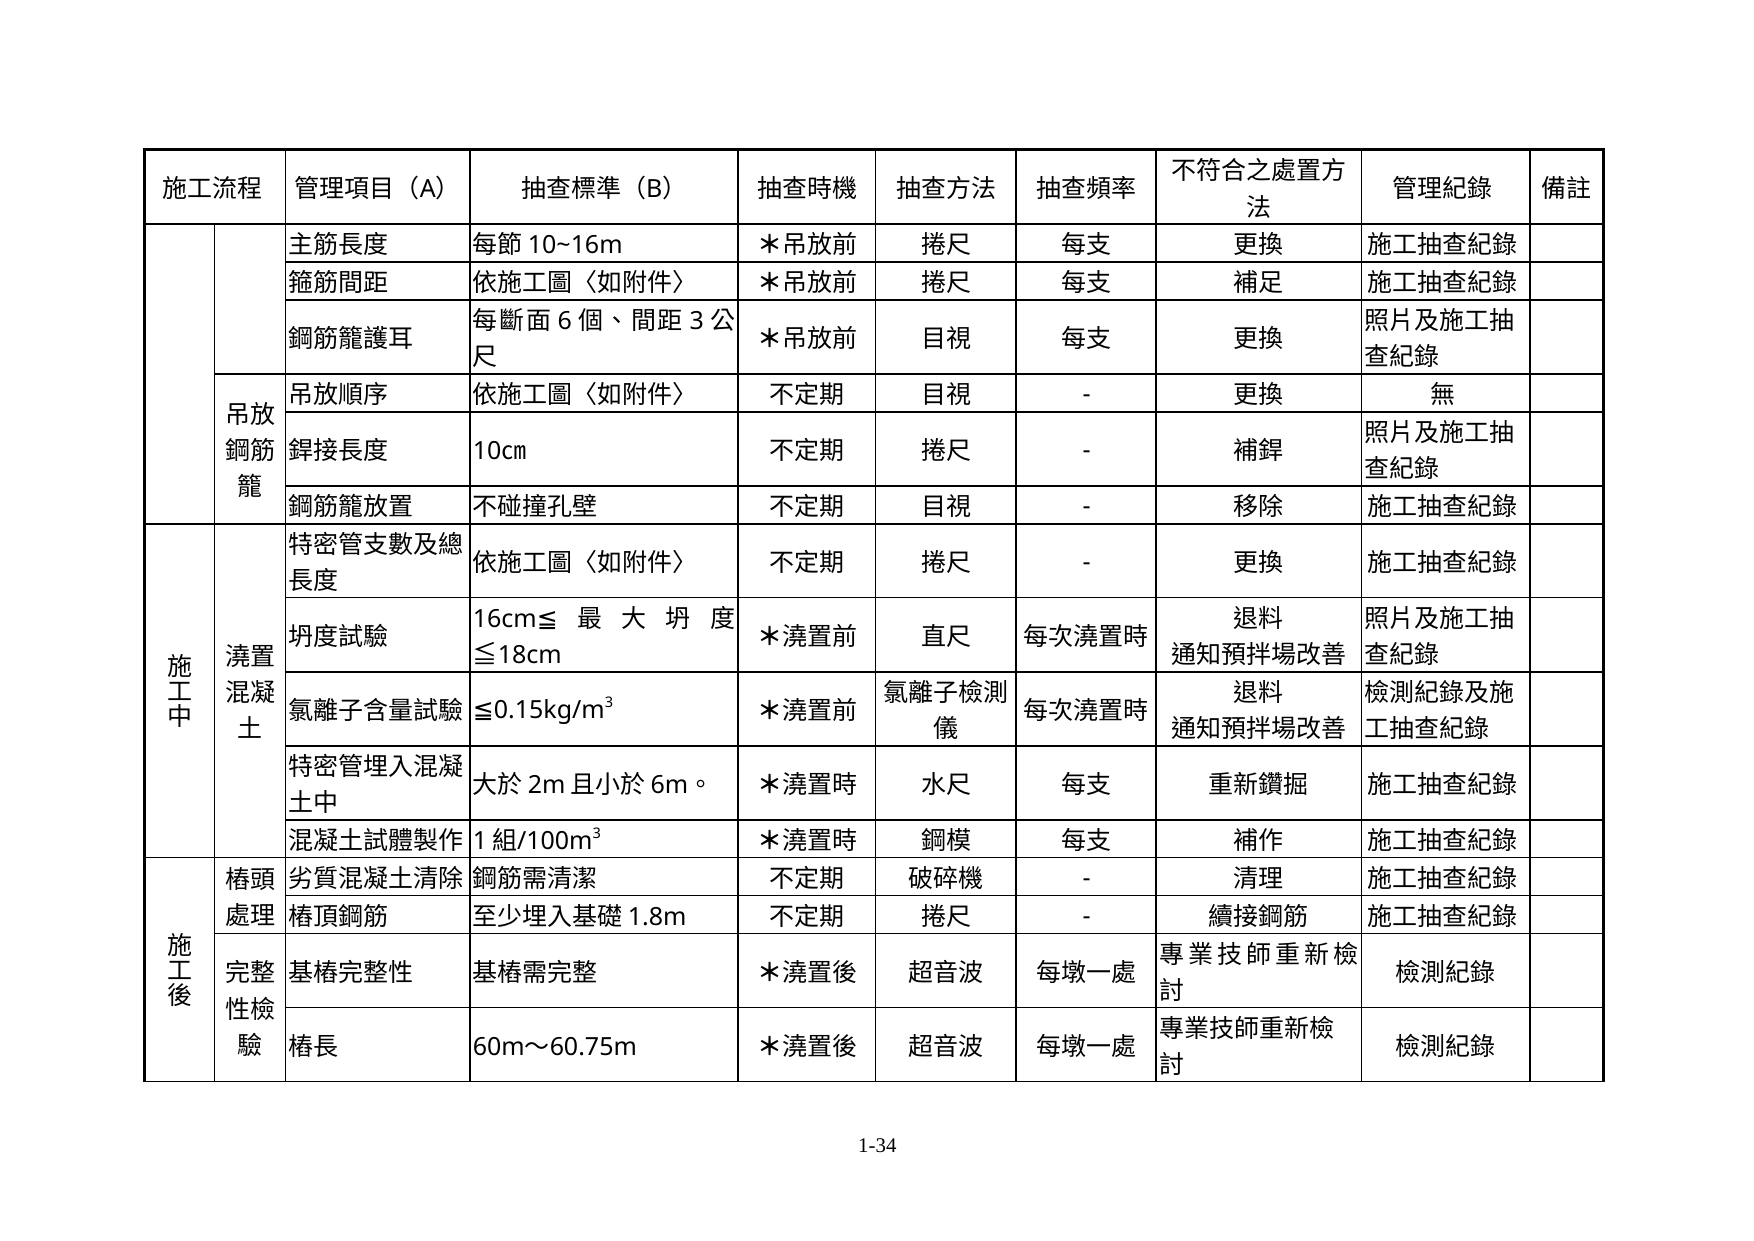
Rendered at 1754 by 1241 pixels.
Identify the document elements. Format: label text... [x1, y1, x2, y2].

table_cell 捲尺 [876, 413, 1015, 485]
table_cell 劣質混凝土清除 [286, 858, 469, 895]
table_cell 捲尺 [876, 525, 1015, 597]
table_cell 箍筋間距 [286, 263, 469, 299]
table_cell [1531, 747, 1602, 819]
table_cell [1531, 525, 1602, 597]
table_cell [1531, 263, 1602, 299]
table_cell 捲尺 [876, 263, 1015, 299]
table_cell 鋼筋籠放置 [286, 487, 469, 523]
table_cell 補作 [1157, 821, 1361, 857]
table_cell 每節10~16m [471, 225, 737, 261]
table_cell - [1017, 525, 1155, 597]
table_cell 不定期 [739, 375, 875, 411]
table_cell 施工抽查紀錄 [1362, 896, 1529, 932]
table_cell 施工抽查紀錄 [1362, 525, 1529, 597]
table_cell 每支 [1017, 225, 1155, 261]
table_cell 專業技師重新檢討 [1157, 934, 1361, 1007]
table_cell 氯離子檢測儀 [876, 673, 1015, 745]
table_cell 目視 [876, 487, 1015, 523]
table_cell 吊放順序 [286, 375, 469, 411]
table_cell 銲接長度 [286, 413, 469, 485]
table_header 抽查頻率 [1017, 151, 1155, 223]
table_cell [1531, 301, 1602, 373]
table_cell 超音波 [876, 1008, 1015, 1081]
table_cell 續接鋼筋 [1157, 896, 1361, 932]
table_cell 施工抽查紀錄 [1362, 487, 1529, 523]
table_cell 基樁需完整 [471, 934, 737, 1007]
table_cell ＊吊放前 [739, 263, 875, 299]
table_cell ＊澆置前 [739, 673, 875, 745]
table_cell ＊澆置時 [739, 747, 875, 819]
table_cell [1531, 934, 1602, 1007]
table_cell ＊吊放前 [739, 225, 875, 261]
table_cell - [1017, 858, 1155, 895]
table_cell 樁頭處理 [215, 858, 285, 932]
table_cell 補足 [1157, 263, 1361, 299]
table_cell 10㎝ [471, 413, 737, 485]
table_cell 大於2m且小於6m。 [471, 747, 737, 819]
table_cell 每次澆置時 [1017, 598, 1155, 671]
table_cell 超音波 [876, 934, 1015, 1007]
table_cell 每墩一處 [1017, 1008, 1155, 1081]
table_cell 依施工圖〈如附件〉 [471, 263, 737, 299]
table_cell 施工抽查紀錄 [1362, 821, 1529, 857]
table_cell [1531, 673, 1602, 745]
table_cell 基樁完整性 [286, 934, 469, 1007]
table_cell 澆置混凝土 [215, 525, 285, 857]
table_cell 更換 [1157, 525, 1361, 597]
table_header 管理項目（A） [286, 151, 469, 223]
table_cell 更換 [1157, 375, 1361, 411]
table_cell 不定期 [739, 858, 875, 895]
table_cell 吊放鋼筋籠 [215, 375, 285, 523]
table_header 抽查標準（B） [471, 151, 737, 223]
table_cell 照片及施工抽查紀錄 [1362, 413, 1529, 485]
table_cell 樁頂鋼筋 [286, 896, 469, 932]
table_cell 樁長 [286, 1008, 469, 1081]
table_cell 每支 [1017, 747, 1155, 819]
table_cell [1531, 598, 1602, 671]
table_cell 1組/100m3 [471, 821, 737, 857]
table_cell 更換 [1157, 225, 1361, 261]
table_cell 每支 [1017, 263, 1155, 299]
table_cell 氯離子含量試驗 [286, 673, 469, 745]
table_cell 60m〜60.75m [471, 1008, 737, 1081]
table_cell 不定期 [739, 413, 875, 485]
table_cell 鋼筋籠護耳 [286, 301, 469, 373]
table_cell 目視 [876, 375, 1015, 411]
table_cell 依施工圖〈如附件〉 [471, 525, 737, 597]
table_cell [1531, 821, 1602, 857]
table_cell 坍度試驗 [286, 598, 469, 671]
table_cell [1531, 858, 1602, 895]
table_cell 退料 通知預拌場改善 [1157, 598, 1361, 671]
table_cell 施工抽查紀錄 [1362, 858, 1529, 895]
table_header 施工流程 [146, 151, 285, 223]
table_cell 施工抽查紀錄 [1362, 747, 1529, 819]
table_cell [1531, 487, 1602, 523]
table_cell 移除 [1157, 487, 1361, 523]
table_cell 更換 [1157, 301, 1361, 373]
table_cell ＊澆置後 [739, 1008, 875, 1081]
table_cell 不定期 [739, 487, 875, 523]
table_cell 特密管埋入混凝土中 [286, 747, 469, 819]
table_cell 檢測紀錄 [1362, 1008, 1529, 1081]
table_cell 重新鑽掘 [1157, 747, 1361, 819]
table_cell - [1017, 896, 1155, 932]
table_cell 退料 通知預拌場改善 [1157, 673, 1361, 745]
table_cell 每次澆置時 [1017, 673, 1155, 745]
table_cell 每支 [1017, 301, 1155, 373]
table_cell 檢測紀錄 [1362, 934, 1529, 1007]
table_cell 每支 [1017, 821, 1155, 857]
table_header 不符合之處置方法 [1157, 151, 1361, 223]
table_cell 每斷面6個、間距3公尺 [471, 301, 737, 373]
table_header 抽查方法 [876, 151, 1015, 223]
table_cell [1531, 896, 1602, 932]
table_cell [1531, 413, 1602, 485]
table_cell 16cm≦最大坍度≦18cm [471, 598, 737, 671]
table_cell 不定期 [739, 896, 875, 932]
table_cell 施工中 [146, 525, 214, 857]
table_cell - [1017, 413, 1155, 485]
table_cell 特密管支數及總長度 [286, 525, 469, 597]
table_cell 破碎機 [876, 858, 1015, 895]
table_cell 完整性檢驗 [215, 934, 285, 1081]
table_cell ＊吊放前 [739, 301, 875, 373]
table_cell 水尺 [876, 747, 1015, 819]
table_cell 檢測紀錄及施工抽查紀錄 [1362, 673, 1529, 745]
table_cell 混凝土試體製作 [286, 821, 469, 857]
table_cell 施工抽查紀錄 [1362, 225, 1529, 261]
table_cell 施工後 [146, 858, 214, 1081]
table_cell ≦0.15kg/m3 [471, 673, 737, 745]
table_cell 補銲 [1157, 413, 1361, 485]
table_cell ＊澆置後 [739, 934, 875, 1007]
table_cell 直尺 [876, 598, 1015, 671]
table_cell [1531, 1008, 1602, 1081]
table_cell ＊澆置前 [739, 598, 875, 671]
table_cell [1531, 375, 1602, 411]
table_cell 鋼筋需清潔 [471, 858, 737, 895]
table_cell 照片及施工抽查紀錄 [1362, 598, 1529, 671]
table_cell 鋼模 [876, 821, 1015, 857]
table_cell 每墩一處 [1017, 934, 1155, 1007]
table_header 管理紀錄 [1362, 151, 1529, 223]
table_cell 捲尺 [876, 225, 1015, 261]
table_cell 主筋長度 [286, 225, 469, 261]
table_cell 不碰撞孔壁 [471, 487, 737, 523]
table_cell 目視 [876, 301, 1015, 373]
table_cell - [1017, 375, 1155, 411]
table_cell 照片及施工抽查紀錄 [1362, 301, 1529, 373]
table_cell 依施工圖〈如附件〉 [471, 375, 737, 411]
table_cell - [1017, 487, 1155, 523]
table_header 抽查時機 [739, 151, 875, 223]
table_cell 至少埋入基礎1.8m [471, 896, 737, 932]
table_cell ＊澆置時 [739, 821, 875, 857]
table_cell 不定期 [739, 525, 875, 597]
table_cell 清理 [1157, 858, 1361, 895]
table_cell [1531, 225, 1602, 261]
table_header 備註 [1531, 151, 1602, 223]
table_cell 捲尺 [876, 896, 1015, 932]
table_cell 施工抽查紀錄 [1362, 263, 1529, 299]
table_cell 專業技師重新檢討 [1157, 1008, 1361, 1081]
table_cell 無 [1362, 375, 1529, 411]
